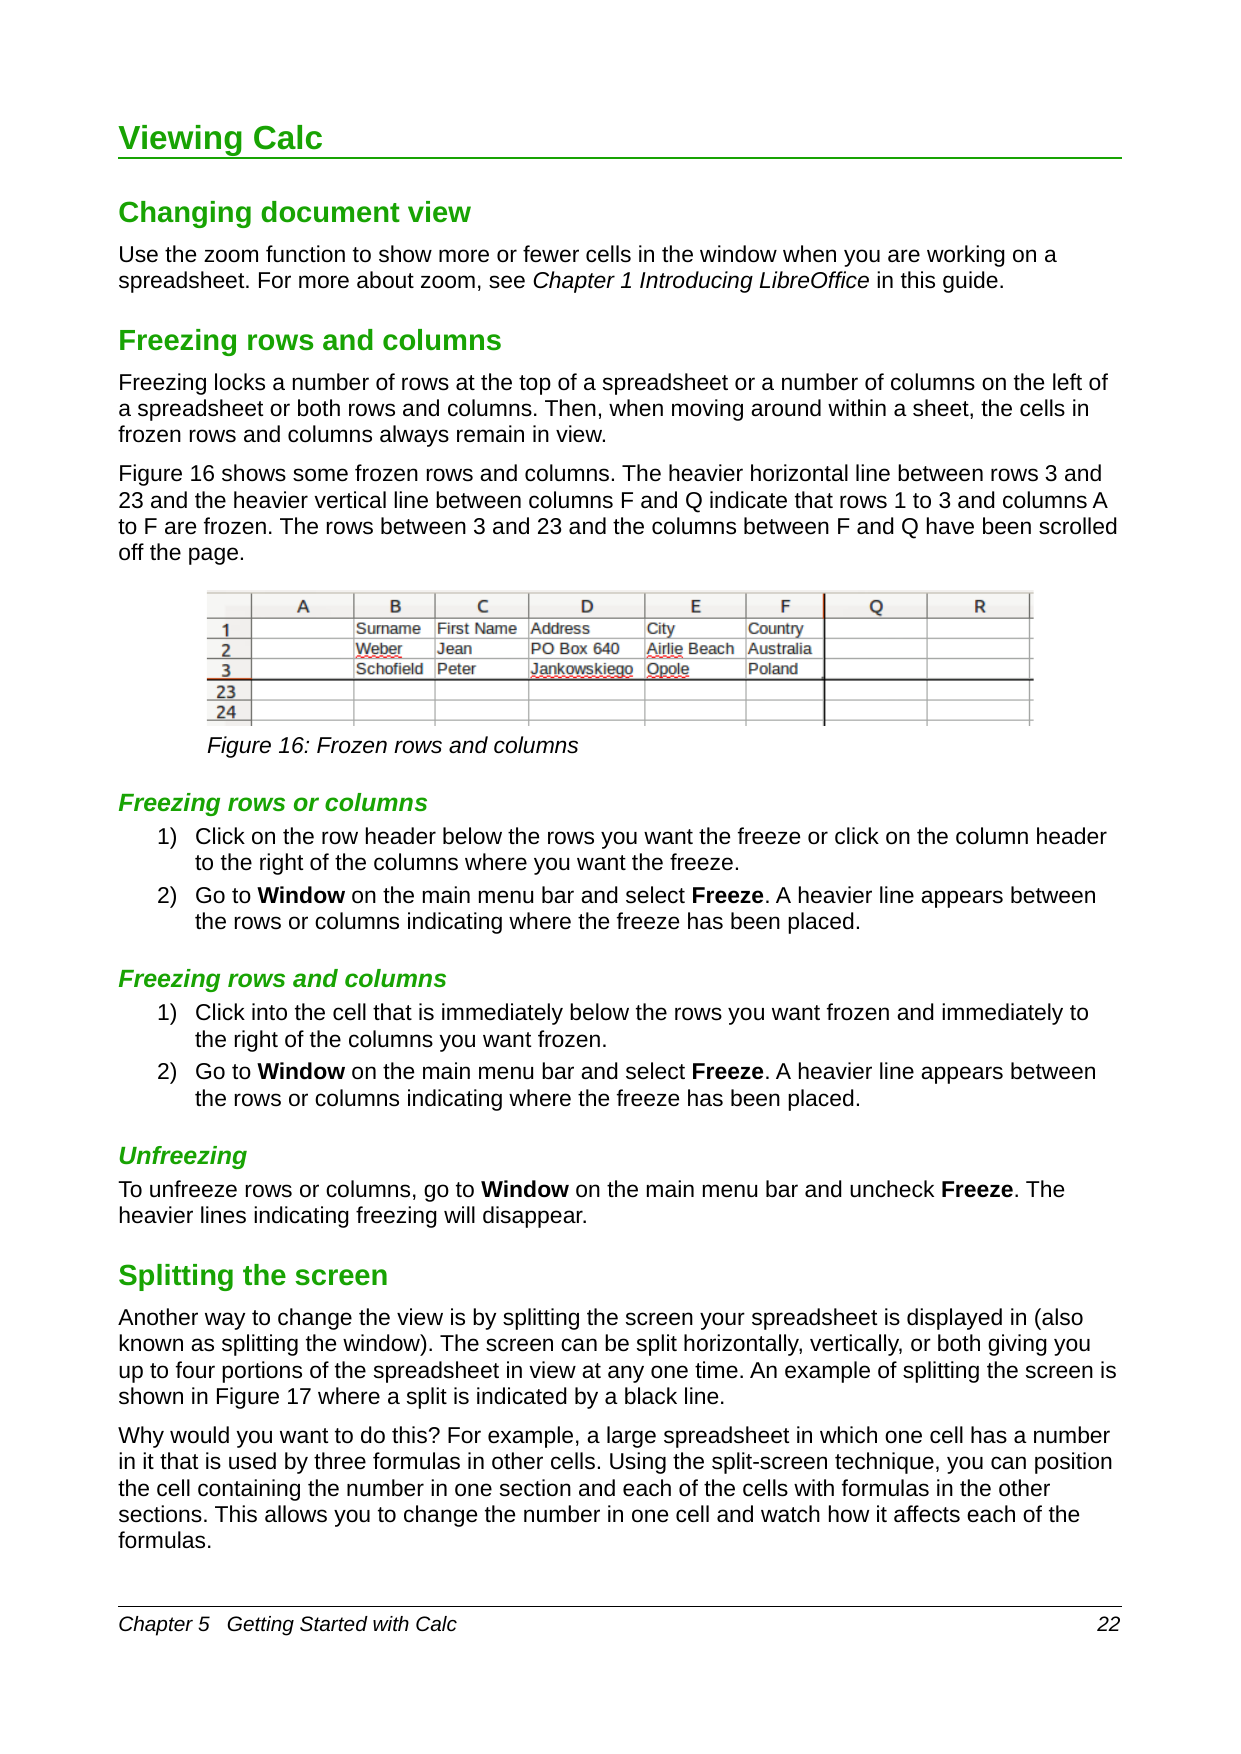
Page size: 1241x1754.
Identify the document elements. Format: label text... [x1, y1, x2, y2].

list Click into the cell that is immediately below the rows you want frozen and immediately to the right of the columns you want frozen. [177, 999, 1122, 1052]
text Why would you want to do this? For example, a large spreadsheet in which one cell has a number in it that is used by three formulas in other cells. Using the split-screen technique, you can position the cell containing the number in one section and each of the cells with formulas in the other sections. This allows you to change the number in one cell and watch how it affects each of the formulas. [118, 1422, 1122, 1554]
subtitle Splitting the screen [118, 1258, 1122, 1292]
subtitle Viewing Calc [118, 118, 1122, 157]
text Figure 16: Frozen rows and columns [207, 732, 1033, 758]
list Go to Window on the main menu bar and select Freeze. A heavier line appears between the rows or columns indicating where the freeze has been placed. [177, 1058, 1122, 1111]
text Figure 16 shows some frozen rows and columns. The heavier horizontal line between rows 3 and 23 and the heavier vertical line between columns F and Q indicate that rows 1 to 3 and columns A to F are frozen. The rows between 3 and 23 and the columns between F and Q have been scrolled off the page. [118, 460, 1122, 566]
subtitle Changing document view [118, 194, 1122, 228]
list Click on the row header below the rows you want the freeze or click on the column header to the right of the columns where you want the freeze. [177, 823, 1122, 876]
text Freezing locks a number of rows at the top of a spreadsheet or a number of columns on the left of a spreadsheet or both rows and columns. Then, when moving around within a sheet, the cells in frozen rows and columns always remain in view. [118, 369, 1122, 448]
text Use the zoom function to show more or fewer cells in the window when you are working on a spreadsheet. For more about zoom, see Chapter 1 Introducing LibreOffice in this guide. [118, 241, 1122, 293]
subtitle Freezing rows or columns [118, 788, 1122, 816]
subtitle Unfreezing [118, 1141, 1122, 1169]
list Go to Window on the main menu bar and select Freeze. A heavier line appears between the rows or columns indicating where the freeze has been placed. [177, 882, 1122, 934]
text To unfreeze rows or columns, go to Window on the main menu bar and uncheck Freeze. The heavier lines indicating freezing will disappear. [118, 1176, 1122, 1228]
subtitle Freezing rows and columns [118, 964, 1122, 993]
text Another way to change the view is by splitting the screen your spreadsheet is displayed in (also known as splitting the window). The screen can be split horizontally, vertically, or both giving you up to four portions of the spreadsheet in view at any one time. An example of splitting the screen is shown in Figure 17 where a split is indicated by a black line. [118, 1304, 1122, 1409]
picture [206, 590, 1034, 726]
subtitle Freezing rows and columns [118, 323, 1122, 356]
